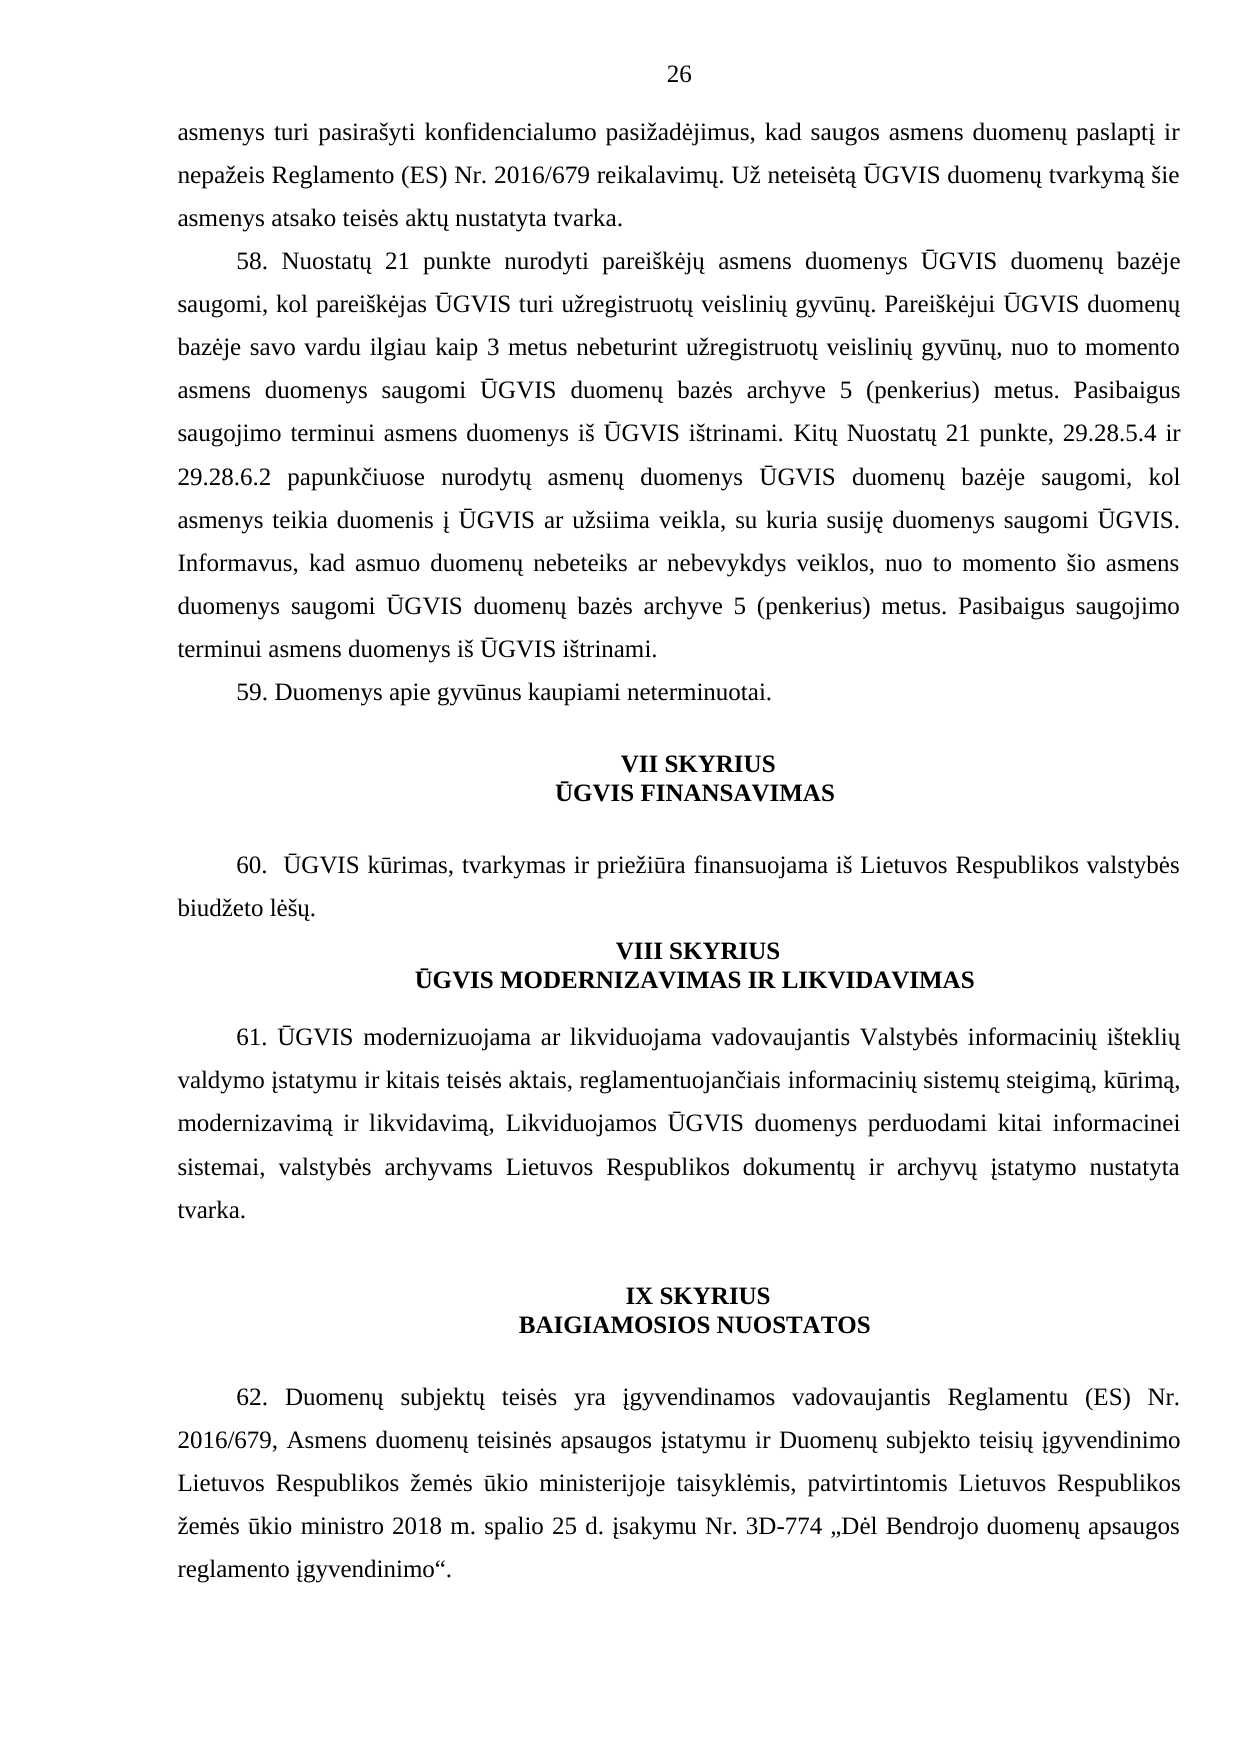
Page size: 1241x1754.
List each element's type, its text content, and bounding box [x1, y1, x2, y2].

text 60. ŪGVIS kūrimas, tvarkymas ir priežiūra finansuojama iš Lietuvos Respublikos valstybės biudžeto lėšų. [177, 850, 1181, 922]
text ŪGVIS FINANSAVIMAS [215, 778, 1181, 807]
text BAIGIAMOSIOS NUOSTATOS [215, 1310, 1181, 1338]
text 61. ŪGVIS modernizuojama ar likviduojama vadovaujantis Valstybės informacinių išteklių valdymo įstatymu ir kitais teisės aktais, reglamentuojančiais informacinių sistemų steigimą, kūrimą, modernizavimą ir likvidavimą, Likviduojamos ŪGVIS duomenys perduodami kitai informacinei sistemai, valstybės archyvams Lietuvos Respublikos dokumentų ir archyvų įstatymo nustatyta tvarka. [177, 1022, 1181, 1223]
text VIII SKYRIUS [215, 936, 1181, 965]
text ŪGVIS MODERNIZAVIMAS IR LIKVIDAVIMAS [215, 965, 1181, 993]
text asmenys turi pasirašyti konfidencialumo pasižadėjimus, kad saugos asmens duomenų paslaptį ir nepažeis Reglamento (ES) Nr. 2016/679 reikalavimų. Už neteisėtą ŪGVIS duomenų tvarkymą šie asmenys atsako teisės aktų nustatyta tvarka. [177, 117, 1181, 232]
text 62. Duomenų subjektų teisės yra įgyvendinamos vadovaujantis Reglamentu (ES) Nr. 2016/679, Asmens duomenų teisinės apsaugos įstatymu ir Duomenų subjekto teisių įgyvendinimo Lietuvos Respublikos žemės ūkio ministerijoje taisyklėmis, patvirtintomis Lietuvos Respublikos žemės ūkio ministro 2018 m. spalio 25 d. įsakymu Nr. 3D-774 „Dėl Bendrojo duomenų apsaugos reglamento įgyvendinimo“. [177, 1382, 1181, 1583]
text VII SKYRIUS [215, 749, 1181, 778]
text 58. Nuostatų 21 punkte nurodyti pareiškėjų asmens duomenys ŪGVIS duomenų bazėje saugomi, kol pareiškėjas ŪGVIS turi užregistruotų veislinių gyvūnų. Pareiškėjui ŪGVIS duomenų bazėje savo vardu ilgiau kaip 3 metus nebeturint užregistruotų veislinių gyvūnų, nuo to momento asmens duomenys saugomi ŪGVIS duomenų bazės archyve 5 (penkerius) metus. Pasibaigus saugojimo terminui asmens duomenys iš ŪGVIS ištrinami. Kitų Nuostatų 21 punkte, 29.28.5.4 ir 29.28.6.2 papunkčiuose nurodytų asmenų duomenys ŪGVIS duomenų bazėje saugomi, kol asmenys teikia duomenis į ŪGVIS ar užsiima veikla, su kuria susiję duomenys saugomi ŪGVIS. Informavus, kad asmuo duomenų nebeteiks ar nebevykdys veiklos, nuo to momento šio asmens duomenys saugomi ŪGVIS duomenų bazės archyve 5 (penkerius) metus. Pasibaigus saugojimo terminui asmens duomenys iš ŪGVIS ištrinami. [177, 246, 1181, 663]
text 59. Duomenys apie gyvūnus kaupiami neterminuotai. [177, 677, 1181, 706]
text IX SKYRIUS [215, 1281, 1181, 1310]
